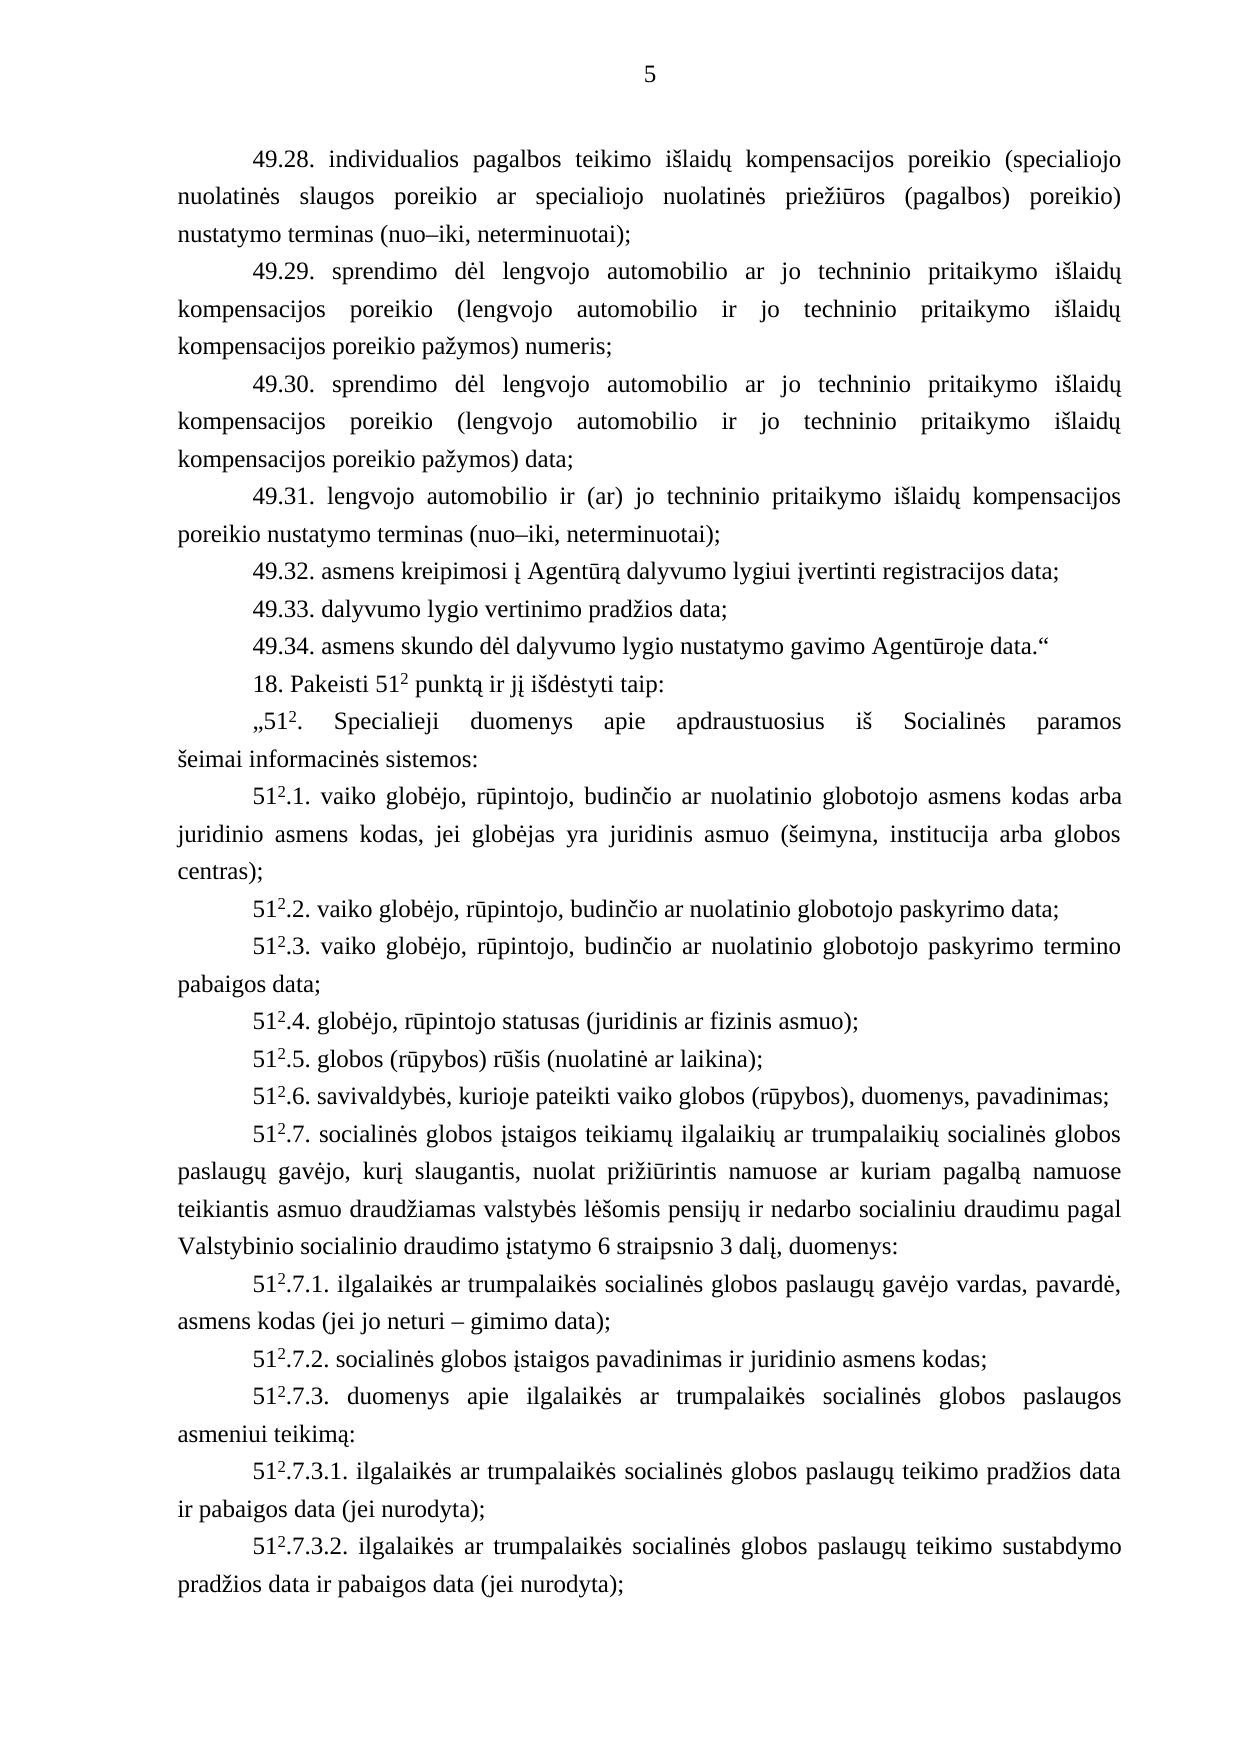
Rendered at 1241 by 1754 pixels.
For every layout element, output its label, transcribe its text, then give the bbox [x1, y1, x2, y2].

text 512.5. globos (rūpybos) rūšis (nuolatinė ar laikina); [177, 1035, 1122, 1073]
text 512.1. vaiko globėjo, rūpintojo, budinčio ar nuolatinio globotojo asmens kodas arba juridinio asmens kodas, jei globėjas yra juridinis asmuo (šeimyna, institucija arba globos centras); [177, 773, 1122, 885]
text 49.31. lengvojo automobilio ir (ar) jo techninio pritaikymo išlaidų kompensacijos poreikio nustatymo terminas (nuo–iki, neterminuotai); [177, 473, 1122, 548]
text 49.32. asmens kreipimosi į Agentūrą dalyvumo lygiui įvertinti registracijos data; [177, 548, 1122, 585]
text 49.30. sprendimo dėl lengvojo automobilio ar jo techninio pritaikymo išlaidų kompensacijos poreikio (lengvojo automobilio ir jo techninio pritaikymo išlaidų kompensacijos poreikio pažymos) data; [177, 360, 1122, 473]
text 512.7.3.1. ilgalaikės ar trumpalaikės socialinės globos paslaugų teikimo pradžios data ir pabaigos data (jei nurodyta); [177, 1448, 1122, 1523]
text 512.2. vaiko globėjo, rūpintojo, budinčio ar nuolatinio globotojo paskyrimo data; [177, 885, 1122, 923]
text 49.34. asmens skundo dėl dalyvumo lygio nustatymo gavimo Agentūroje data.“ [177, 623, 1122, 660]
text 512.7.3.2. ilgalaikės ar trumpalaikės socialinės globos paslaugų teikimo sustabdymo pradžios data ir pabaigos data (jei nurodyta); [177, 1523, 1122, 1598]
text 512.7.3. duomenys apie ilgalaikės ar trumpalaikės socialinės globos paslaugos asmeniui teikimą: [177, 1373, 1122, 1448]
text 18. Pakeisti 512 punktą ir jį išdėstyti taip: [177, 660, 1122, 698]
text 49.28. individualios pagalbos teikimo išlaidų kompensacijos poreikio (specialiojo nuolatinės slaugos poreikio ar specialiojo nuolatinės priežiūros (pagalbos) poreikio) nustatymo terminas (nuo–iki, neterminuotai); [177, 135, 1122, 248]
text 512.4. globėjo, rūpintojo statusas (juridinis ar fizinis asmuo); [177, 998, 1122, 1035]
text 49.33. dalyvumo lygio vertinimo pradžios data; [177, 585, 1122, 623]
text 512.7.2. socialinės globos įstaigos pavadinimas ir juridinio asmens kodas; [177, 1335, 1122, 1373]
text 512.3. vaiko globėjo, rūpintojo, budinčio ar nuolatinio globotojo paskyrimo termino pabaigos data; [177, 923, 1122, 998]
text 49.29. sprendimo dėl lengvojo automobilio ar jo techninio pritaikymo išlaidų kompensacijos poreikio (lengvojo automobilio ir jo techninio pritaikymo išlaidų kompensacijos poreikio pažymos) numeris; [177, 248, 1122, 360]
text 512.7. socialinės globos įstaigos teikiamų ilgalaikių ar trumpalaikių socialinės globos paslaugų gavėjo, kurį slaugantis, nuolat prižiūrintis namuose ar kuriam pagalbą namuose teikiantis asmuo draudžiamas valstybės lėšomis pensijų ir nedarbo socialiniu draudimu pagal Valstybinio socialinio draudimo įstatymo 6 straipsnio 3 dalį, duomenys: [177, 1110, 1122, 1260]
text 512.7.1. ilgalaikės ar trumpalaikės socialinės globos paslaugų gavėjo vardas, pavardė, asmens kodas (jei jo neturi – gimimo data); [177, 1260, 1122, 1335]
text „512. Specialieji duomenys apie apdraustuosius iš Socialinės paramos šeimai informacinės sistemos: [177, 698, 1122, 773]
text 512.6. savivaldybės, kurioje pateikti vaiko globos (rūpybos), duomenys, pavadinimas; [177, 1073, 1122, 1110]
